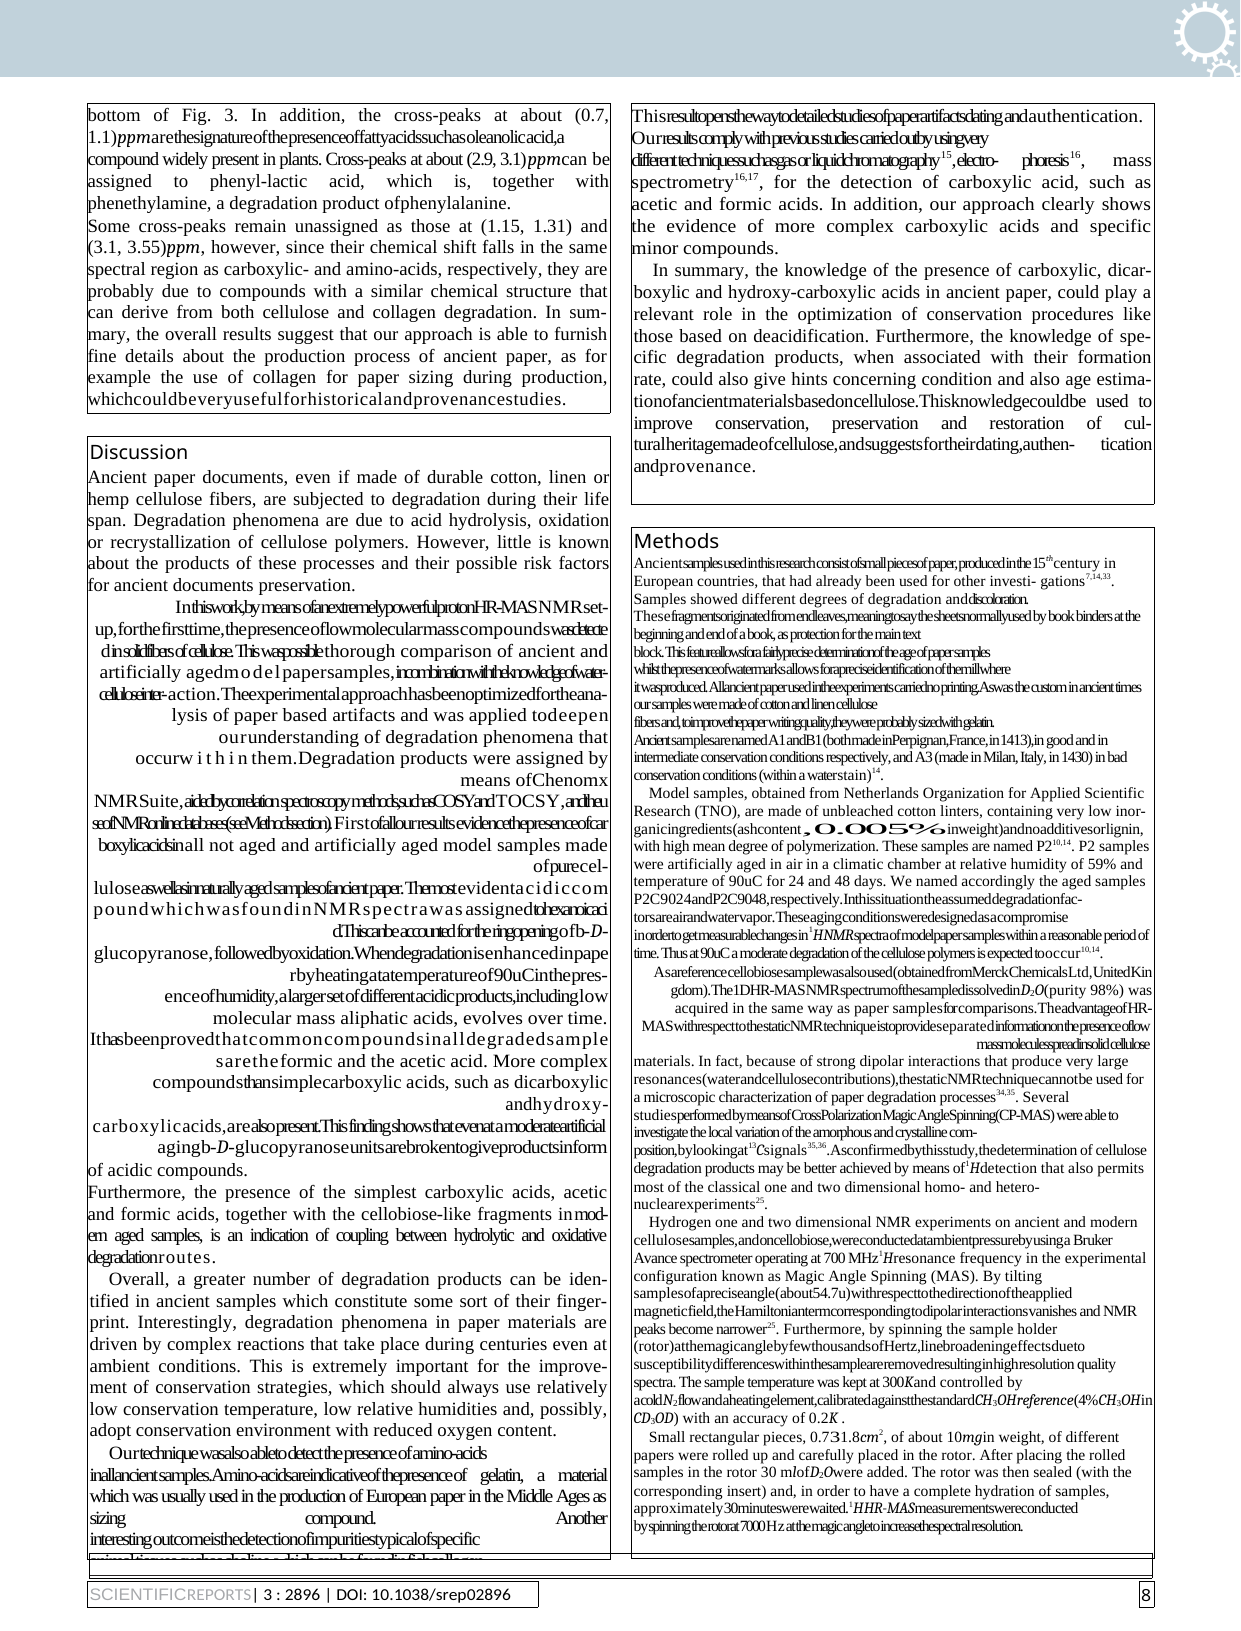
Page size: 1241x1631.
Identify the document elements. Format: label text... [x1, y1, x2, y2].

text Small rectangular pieces, 0.731.8cm2, of about 10mgin weight, of different papers were rolled up and carefully placed in the rotor. After placing the rolled samples in the rotor 30 mlofD2Owere added. The rotor was then sealed (with the corresponding insert) and, in order to have a complete hydration of samples, approximately30minuteswerewaited.1HHR-MASmeasurementswereconducted byspinningtherotorat7000Hzatthemagicangletoincreasethespectralresolution. [633, 1427, 1153, 1535]
text materials. In fact, because of strong dipolar interactions that produce very large resonances(waterandcellulosecontributions),thestaticNMRtechniquecannotbe used for a microscopic characterization of paper degradation processes34,35. Several studiesperformedbymeansofCrossPolarizationMagicAngleSpinning(CP-MAS) were able to investigate the local variation of the amorphous and crystalline com- position,bylookingat13Csignals35,36.Asconfirmedbythisstudy,thedetermination of cellulose degradation products may be better achieved by means of1Hdetection that also permits most of the classical one and two dimensional homo- and hetero- nuclearexperiments25. [633, 1053, 1153, 1213]
text Ancientsamplesusedinthisresearchconsistofsmallpiecesofpaper,producedinthe 15thcentury in European countries, that had already been used for other investi- gations7,14,33. Samples showed different degrees of degradation anddiscoloration. [633, 553, 1153, 608]
text Inthiswork,bymeansofanextremelypowerfulprotonHR-MASNMRset-up,forthefirsttime,thepresenceoflowmolecularmasscompoundswasdetectedinsolidfibersofcellulose.Thiswaspossiblethorough comparison of ancient and artificially agedmodelpapersamples,incombinationwiththeknowledgeofwater-celluloseinter-action.Theexperimentalapproachhasbeenoptimizedfortheana-lysis of paper based artifacts and was applied todeepen ourunderstanding of degradation phenomena that occurwithinthem.Degradation products were assigned by means ofChenomx NMRSuite,aidedbycorrelationspectroscopymethods,suchasCOSYandTOCSY,andtheuseofNMRonlinedatabases(seeMethodssection).Firstofallourresultsevidencethepresenceofcarboxylicacidsinall not aged and artificially aged model samples made ofpurecel-luloseaswellasinnaturallyagedsamplesofancientpaper.ThemostevidentacidiccompoundwhichwasfoundinNMRspectrawasassignedtohexanoicacid.Thiscanbeaccountedfortheringopeningofb-D-glucopyranose,followedbyoxidation.Whendegradationisenhancedinpaperbyheatingatatemperatureof90uCinthepres-enceofhumidity,alargersetofdifferentacidicproducts,includinglow molecular mass aliphatic acids, evolves over time. Ithasbeenprovedthatcommoncompoundsinalldegradedsamplesaretheformic and the acetic acid. More complex compoundsthansimplecarboxylic acids, such as dicarboxylic andhydroxy-carboxylicacids,arealsopresent.Thisfindingshowsthatevenatamoderateartificialagingb-D-glucopyranoseunitsarebrokentogiveproductsinform [89, 596, 608, 1158]
text Thesefragmentsoriginatedfromendleaves,meaningtosaythesheetsnormallyused by book binders at the beginning and end of a book, as protection for the main text block.Thisfeatureallowsforafairlyprecisedeterminationoftheageofpapersamples whilstthepresenceofwatermarksallowsforapreciseidentificationofthemillwhere itwasproduced.Allancientpaperusedintheexperimentscarriednoprinting.Aswas the custom in ancient times our samples were made of cotton and linen cellulose fibersand,toimprovethepaperwritingquality,theywereprobablysizedwithgelatin. AncientsamplesarenamedA1andB1(bothmadeinPerpignan,France,in1413),in good and in intermediate conservation conditions respectively, and A3 (made in Milan, Italy, in 1430) in bad conservation conditions (within a waterstain)14. [633, 608, 1153, 784]
text Overall, a greater number of degradation products can be iden- tified in ancient samples which constitute some sort of their finger- print. Interestingly, degradation phenomena in paper materials are driven by complex reactions that take place during centuries even at ambient conditions. This is extremely important for the improve- ment of conservation strategies, which should always use relatively low conservation temperature, low relative humidities and, possibly, adopt conservation environment with reduced oxygen content. [89, 1268, 608, 1441]
text Discussion [89, 438, 610, 465]
text Hydrogen one and two dimensional NMR experiments on ancient and modern cellulosesamples,andoncellobiose,wereconductedatambientpressurebyusinga Bruker Avance spectrometer operating at 700 MHz1Hresonance frequency in the experimental configuration known as Magic Angle Spinning (MAS). By tilting samplesofapreciseangle(about54.7u)withrespecttothedirectionoftheapplied magneticfield,theHamiltoniantermcorrespondingtodipolarinteractionsvanishes and NMR peaks become narrower25. Furthermore, by spinning the sample holder (rotor)atthemagicanglebyfewthousandsofHertz,linebroadeningeffectsdueto susceptibilitydifferenceswithinthesampleareremovedresultinginhighresolution quality spectra. The sample temperature was kept at 300Kand controlled by acoldN2flowandaheatingelement,calibratedagainstthestandardCH3OHreference(4%CH3OHinCD3OD) with an accuracy of 0.2K. [633, 1213, 1153, 1427]
text Ourtechniquewasalsoabletodetectthepresenceofamino-acids inallancientsamples.Amino-acidsareindicativeofthepresenceof gelatin, a material which was usually used in the production of European paper in the Middle Ages as sizing compound. Another interestingoutcomeisthedetectionofimpuritiestypicalofspecific animaltissues,suchascholine,whichcanbefoundinfishcollagen. [89, 1442, 608, 1553]
picture [0, 0, 1241, 77]
text of acidic compounds. [88, 1159, 610, 1180]
text In summary, the knowledge of the presence of carboxylic, dicar- boxylic and hydroxy-carboxylic acids in ancient paper, could play a relevant role in the optimization of conservation procedures like those based on deacidification. Furthermore, the knowledge of spe- cific degradation products, when associated with their formation rate, could also give hints concerning condition and also age estima- tionofancientmaterialsbasedoncellulose.Thisknowledgecouldbe used to improve conservation, preservation and restoration of cul- turalheritagemadeofcellulose,andsuggestsfortheirdating,authen- tication andprovenance. [633, 259, 1152, 477]
text Ancient paper documents, even if made of durable cotton, linen or hemp cellulose fibers, are subjected to degradation during their life span. Degradation phenomena are due to acid hydrolysis, oxidation or recrystallization of cellulose polymers. However, little is known about the products of these processes and their possible risk factors for ancient documents preservation. [88, 466, 610, 595]
text bottom of Fig. 3. In addition, the cross-peaks at about (0.7, 1.1)ppmarethesignatureofthepresenceoffattyacidssuchasoleanolicacid,a compound widely present in plants. Cross-peaks at about (2.9, 3.1)ppmcan be assigned to phenyl-lactic acid, which is, together with phenethylamine, a degradation product ofphenylalanine. [88, 104, 610, 213]
text SCIENTIFICREPORTS| 3 : 2896 | DOI: 10.1038/srep02896 [89, 1584, 537, 1605]
text Model samples, obtained from Netherlands Organization for Applied Scientific Research (TNO), are made of unbleached cotton linters, containing very low inor- ganicingredients(ashcontent,0.005%inweight)andnoadditivesorlignin,with high mean degree of polymerization. These samples are named P210,14. P2 samples were artificially aged in air in a climatic chamber at relative humidity of 59% and temperature of 90uC for 24 and 48 days. We named accordingly the aged samples P2C9024andP2C9048,respectively.Inthissituationtheassumeddegradationfac- torsareairandwatervapor.Theseagingconditionsweredesignedasacompromise inordertogetmeasurablechangesin1HNMRspectraofmodelpapersampleswithin a reasonable period of time. Thus at 90uC a moderate degradation of the cellulose polymers is expected tooccur10,14. [633, 785, 1153, 962]
text Ourresultscomplywithpreviousstudiescarriedoutbyusingvery differenttechniquessuchasgasorliquidchromatography15,electro- phoresis16, mass spectrometry16,17, for the detection of carboxylic acid, such as acetic and formic acids. In addition, our approach clearly shows the evidence of more complex carboxylic acids and specific minor compounds. [632, 127, 1152, 258]
text Asareferencecellobiosesamplewasalsoused(obtainedfromMerckChemicalsLtd,UnitedKingdom).The1DHR-MASNMRspectrumofthesampledissolvedinD2O(purity 98%) was acquired in the same way as paper samplesforcomparisons.TheadvantageofHR-MASwithrespecttothestaticNMRtechniqueistoprovideseparatedinformationonthepresenceoflowmassmoleculesspreadinsolidcellulose [633, 962, 1152, 1053]
text Some cross-peaks remain unassigned as those at (1.15, 1.31) and (3.1, 3.55)ppm, however, since their chemical shift falls in the same spectral region as carboxylic- and amino-acids, respectively, they are probably due to compounds with a similar chemical structure that can derive from both cellulose and collagen degradation. In sum- mary, the overall results suggest that our approach is able to furnish fine details about the production process of ancient paper, as for example the use of collagen for paper sizing during production, whichcouldbeveryusefulforhistoricalandprovenancestudies. [88, 214, 608, 409]
text Thisresultopensthewaytodetailedstudiesofpaperartifactsdating andauthentication. [632, 104, 1153, 126]
text 8 [1141, 1584, 1154, 1606]
text Methods [633, 529, 1154, 553]
text Furthermore, the presence of the simplest carboxylic acids, acetic and formic acids, together with the cellobiose-like fragments inmod- ern aged samples, is an indication of coupling between hydrolytic and oxidative degradationroutes. [88, 1181, 608, 1267]
